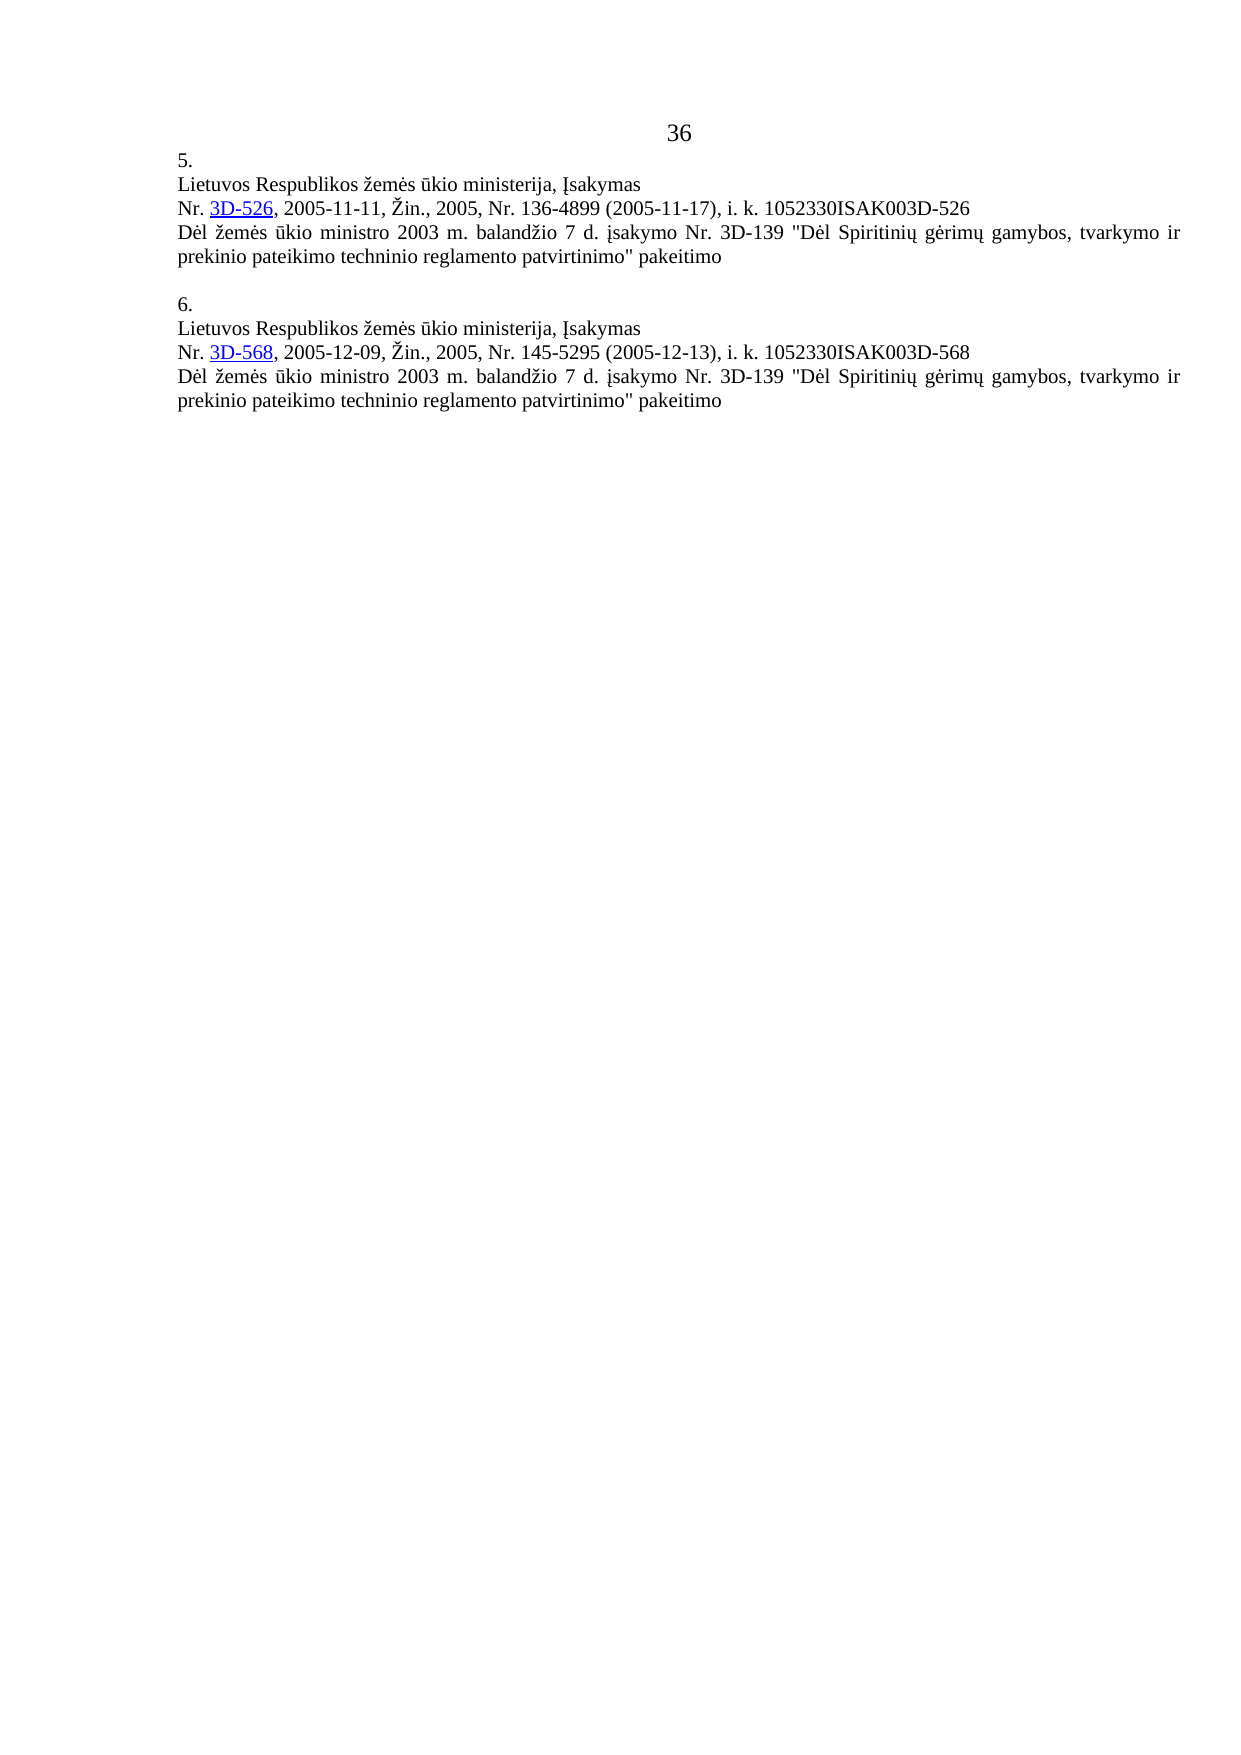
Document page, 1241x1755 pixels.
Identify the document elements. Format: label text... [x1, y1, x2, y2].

text Nr. 3D-526, 2005-11-11, Žin., 2005, Nr. 136-4899 (2005-11-17), i. k. 1052330ISAK003D-526 [177, 196, 1181, 220]
text Dėl žemės ūkio ministro 2003 m. balandžio 7 d. įsakymo Nr. 3D-139 "Dėl Spiritinių gėrimų gamybos, tvarkymo ir prekinio pateikimo techninio reglamento patvirtinimo" pakeitimo [177, 220, 1181, 268]
text Lietuvos Respublikos žemės ūkio ministerija, Įsakymas [177, 316, 1181, 340]
text 5. [177, 148, 1181, 172]
text Lietuvos Respublikos žemės ūkio ministerija, Įsakymas [177, 172, 1181, 196]
text Nr. 3D-568, 2005-12-09, Žin., 2005, Nr. 145-5295 (2005-12-13), i. k. 1052330ISAK003D-568 [177, 340, 1181, 364]
text 6. [177, 292, 1181, 316]
text Dėl žemės ūkio ministro 2003 m. balandžio 7 d. įsakymo Nr. 3D-139 "Dėl Spiritinių gėrimų gamybos, tvarkymo ir prekinio pateikimo techninio reglamento patvirtinimo" pakeitimo [177, 364, 1181, 412]
